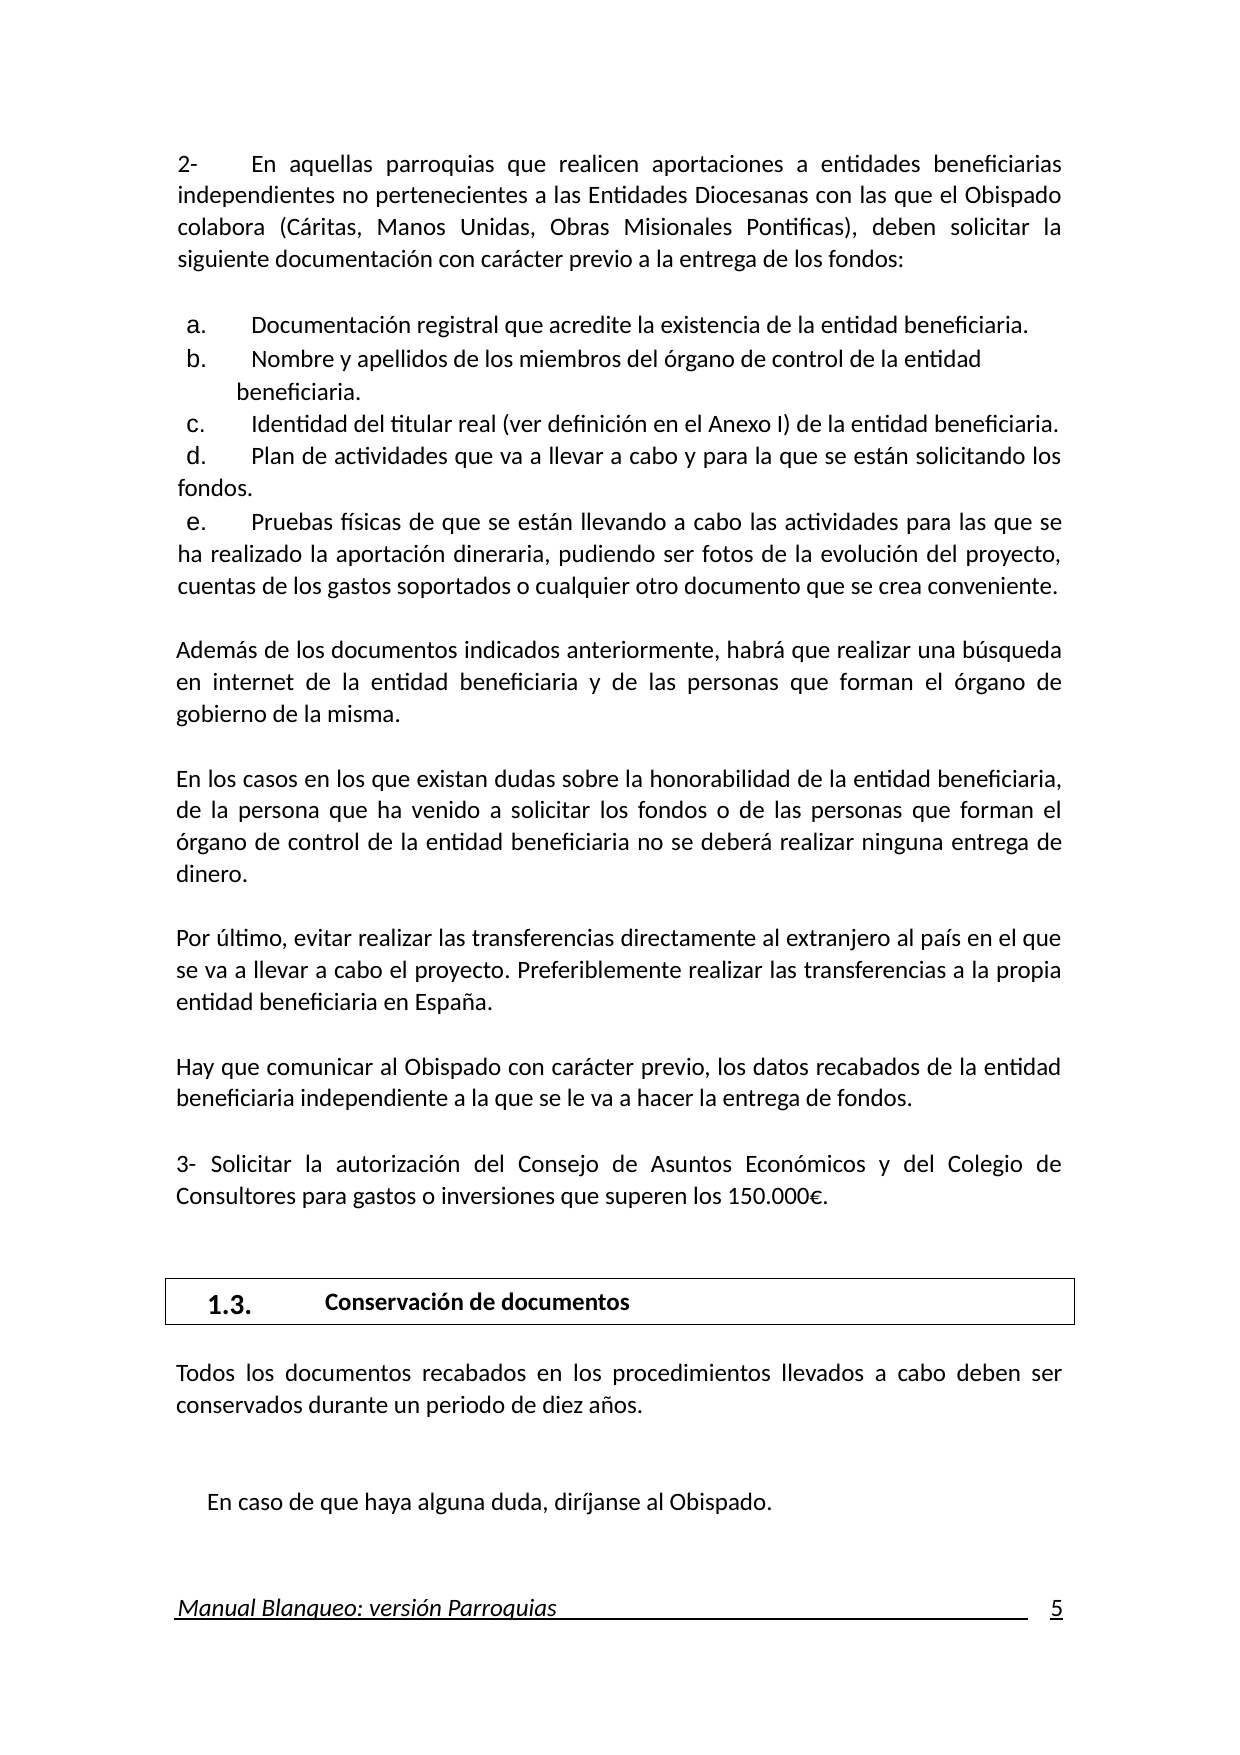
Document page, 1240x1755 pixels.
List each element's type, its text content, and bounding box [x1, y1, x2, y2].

list Plan de actividades que va a llevar a cabo y para la que se están solicitando los fondos. [177, 440, 1063, 502]
text Además de los documentos indicados anteriormente, habrá que realizar una búsqueda en internet de la entidad beneficiaria y de las personas que forman el órgano de gobierno de la misma. [176, 635, 1063, 728]
text beneficiaria. [236, 376, 1063, 406]
list En aquellas parroquias que realicen aportaciones a entidades beneficiarias independientes no pertenecientes a las Entidades Diocesanas con las que el Obispado colabora (Cáritas, Manos Unidas, Obras Misionales Pontificas), deben solicitar la siguiente documentación con carácter previo a la entrega de los fondos: [177, 148, 1063, 273]
list Pruebas físicas de que se están llevando a cabo las actividades para las que se ha realizado la aportación dineraria, pudiendo ser fotos de la evolución del proyecto, cuentas de los gastos soportados o cualquier otro documento que se crea conveniente. [177, 507, 1063, 600]
list Documentación registral que acredite la existencia de la entidad beneficiaria. [177, 309, 1063, 339]
text Por último, evitar realizar las transferencias directamente al extranjero al país en el que se va a llevar a cabo el proyecto. Preferiblemente realizar las transferencias a la propia entidad beneficiaria en España. [176, 923, 1063, 1016]
table_header Conservación de documentos [325, 1279, 1074, 1324]
list Nombre y apellidos de los miembros del órgano de control de la entidad [177, 343, 1063, 374]
text En los casos en los que existan dudas sobre la honorabilidad de la entidad beneficiaria, de la persona que ha venido a solicitar los fondos o de las personas que forman el órgano de control de la entidad beneficiaria no se deberá realizar ninguna entrega de dinero. [176, 763, 1063, 888]
list Identidad del titular real (ver definición en el Anexo I) de la entidad beneficiaria. [177, 408, 1063, 439]
text 3- Solicitar la autorización del Consejo de Asuntos Económicos y del Colegio de Consultores para gastos o inversiones que superen los 150.000€. [176, 1148, 1063, 1211]
text En caso de que haya alguna duda, diríjanse al Obispado. [207, 1487, 1063, 1517]
text Hay que comunicar al Obispado con carácter previo, los datos recabados de la entidad beneficiaria independiente a la que se le va a hacer la entrega de fondos. [176, 1051, 1063, 1113]
text Todos los documentos recabados en los procedimientos llevados a cabo deben ser conservados durante un periodo de diez años. [176, 1357, 1063, 1420]
table_header 1.3. [166, 1279, 325, 1324]
